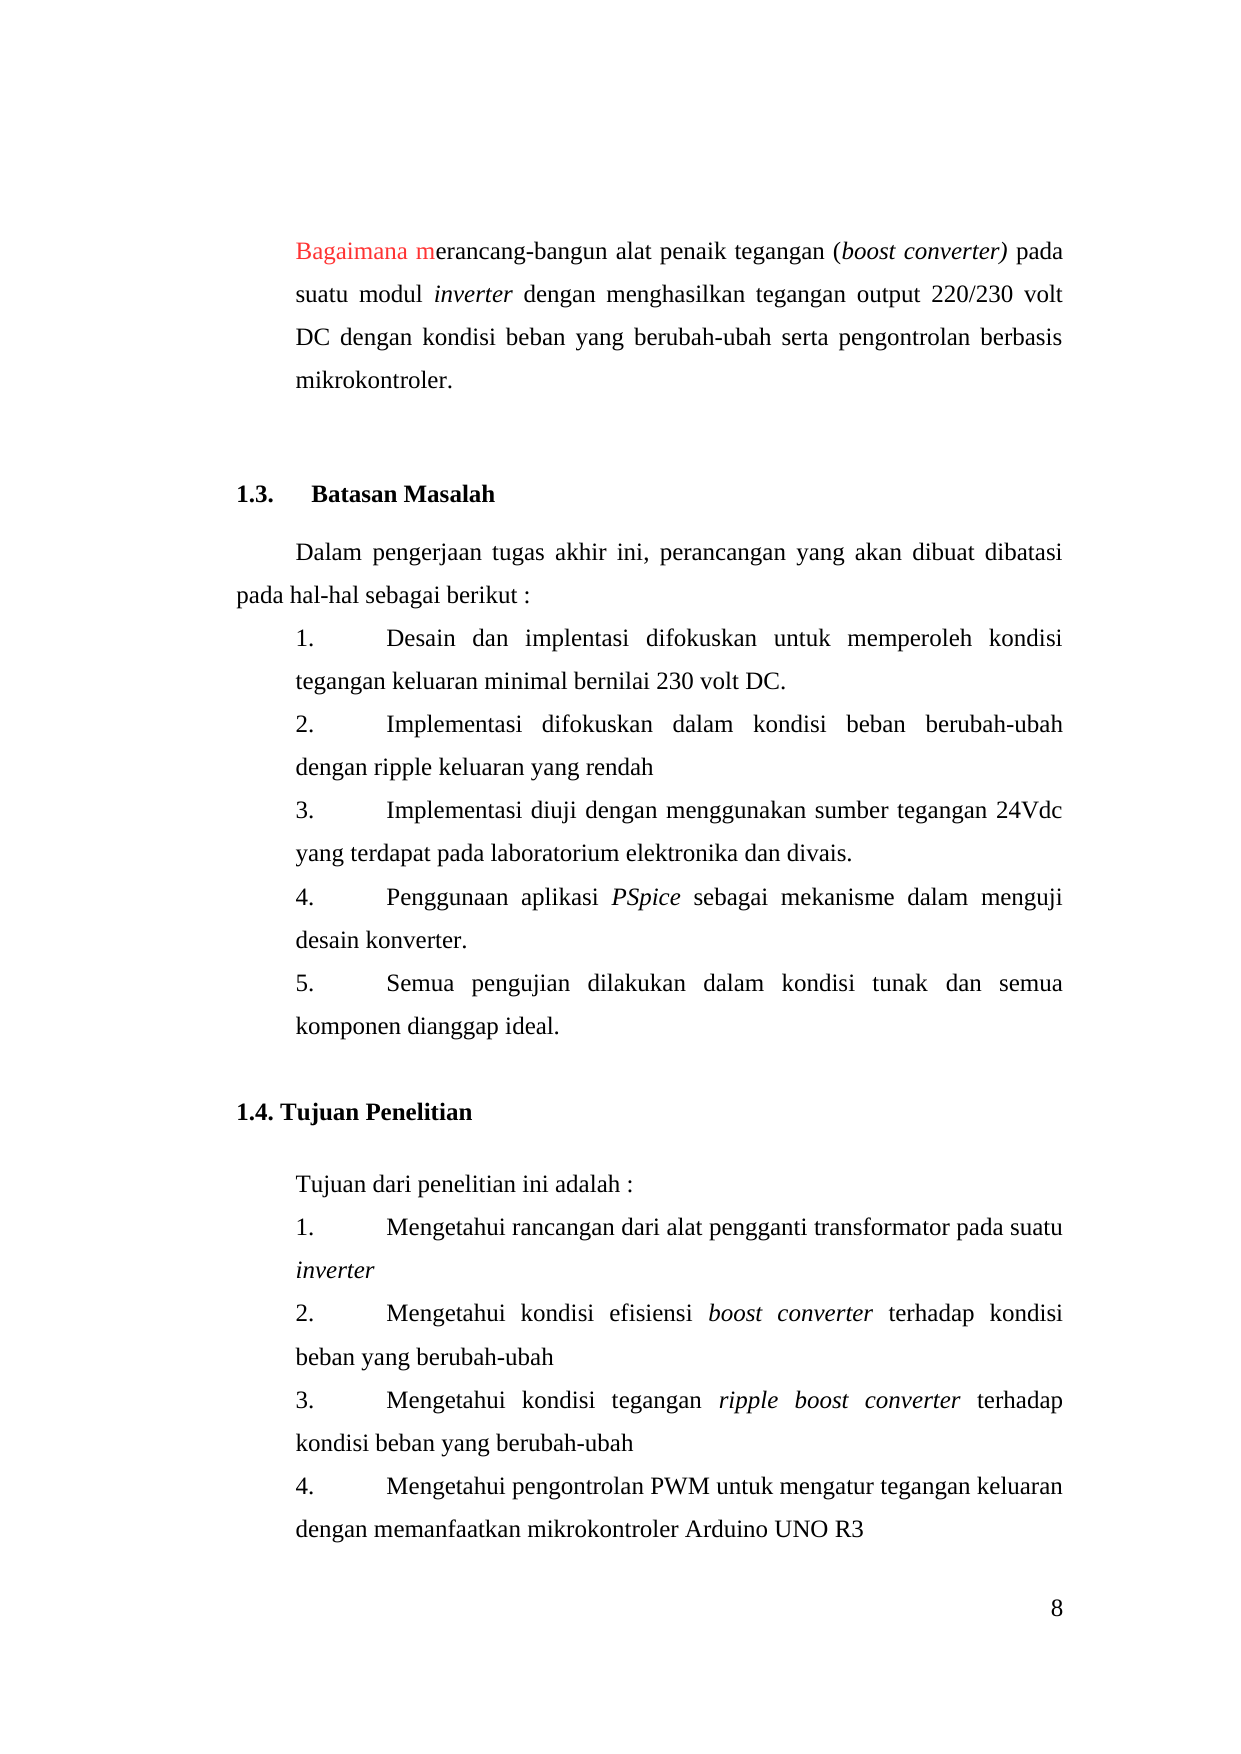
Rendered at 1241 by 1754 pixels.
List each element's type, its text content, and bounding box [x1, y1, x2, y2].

subtitle Batasan Masalah [236, 479, 1063, 508]
list Desain dan implentasi difokuskan untuk memperoleh kondisi tegangan keluaran minimal bernilai 230 volt DC. [295, 623, 1063, 695]
text Dalam pengerjaan tugas akhir ini, perancangan yang akan dibuat dibatasi pada hal-hal sebagai berikut : [236, 537, 1063, 608]
list Mengetahui rancangan dari alat pengganti transformator pada suatu inverter [295, 1212, 1063, 1284]
list Mengetahui pengontrolan PWM untuk mengatur tegangan keluaran dengan memanfaatkan mikrokontroler Arduino UNO R3 [295, 1471, 1063, 1543]
list Mengetahui kondisi tegangan ripple boost converter terhadap kondisi beban yang berubah-ubah [295, 1385, 1063, 1457]
list Implementasi diuji dengan menggunakan sumber tegangan 24Vdc yang terdapat pada laboratorium elektronika dan divais. [295, 795, 1063, 867]
text 1.4. Tujuan Penelitian [236, 1097, 1063, 1126]
list Penggunaan aplikasi PSpice sebagai mekanisme dalam menguji desain konverter. [295, 882, 1063, 953]
list Semua pengujian dilakukan dalam kondisi tunak dan semua komponen dianggap ideal. [295, 968, 1063, 1040]
list Bagaimana merancang-bangun alat penaik tegangan (boost converter) pada suatu modul inverter dengan menghasilkan tegangan output 220/230 volt DC dengan kondisi beban yang berubah-ubah serta pengontrolan berbasis mikrokontroler. [295, 236, 1063, 394]
text Tujuan dari penelitian ini adalah : [236, 1169, 1063, 1198]
list Mengetahui kondisi efisiensi boost converter terhadap kondisi beban yang berubah-ubah [295, 1298, 1063, 1370]
list Implementasi difokuskan dalam kondisi beban berubah-ubah dengan ripple keluaran yang rendah [295, 709, 1063, 781]
